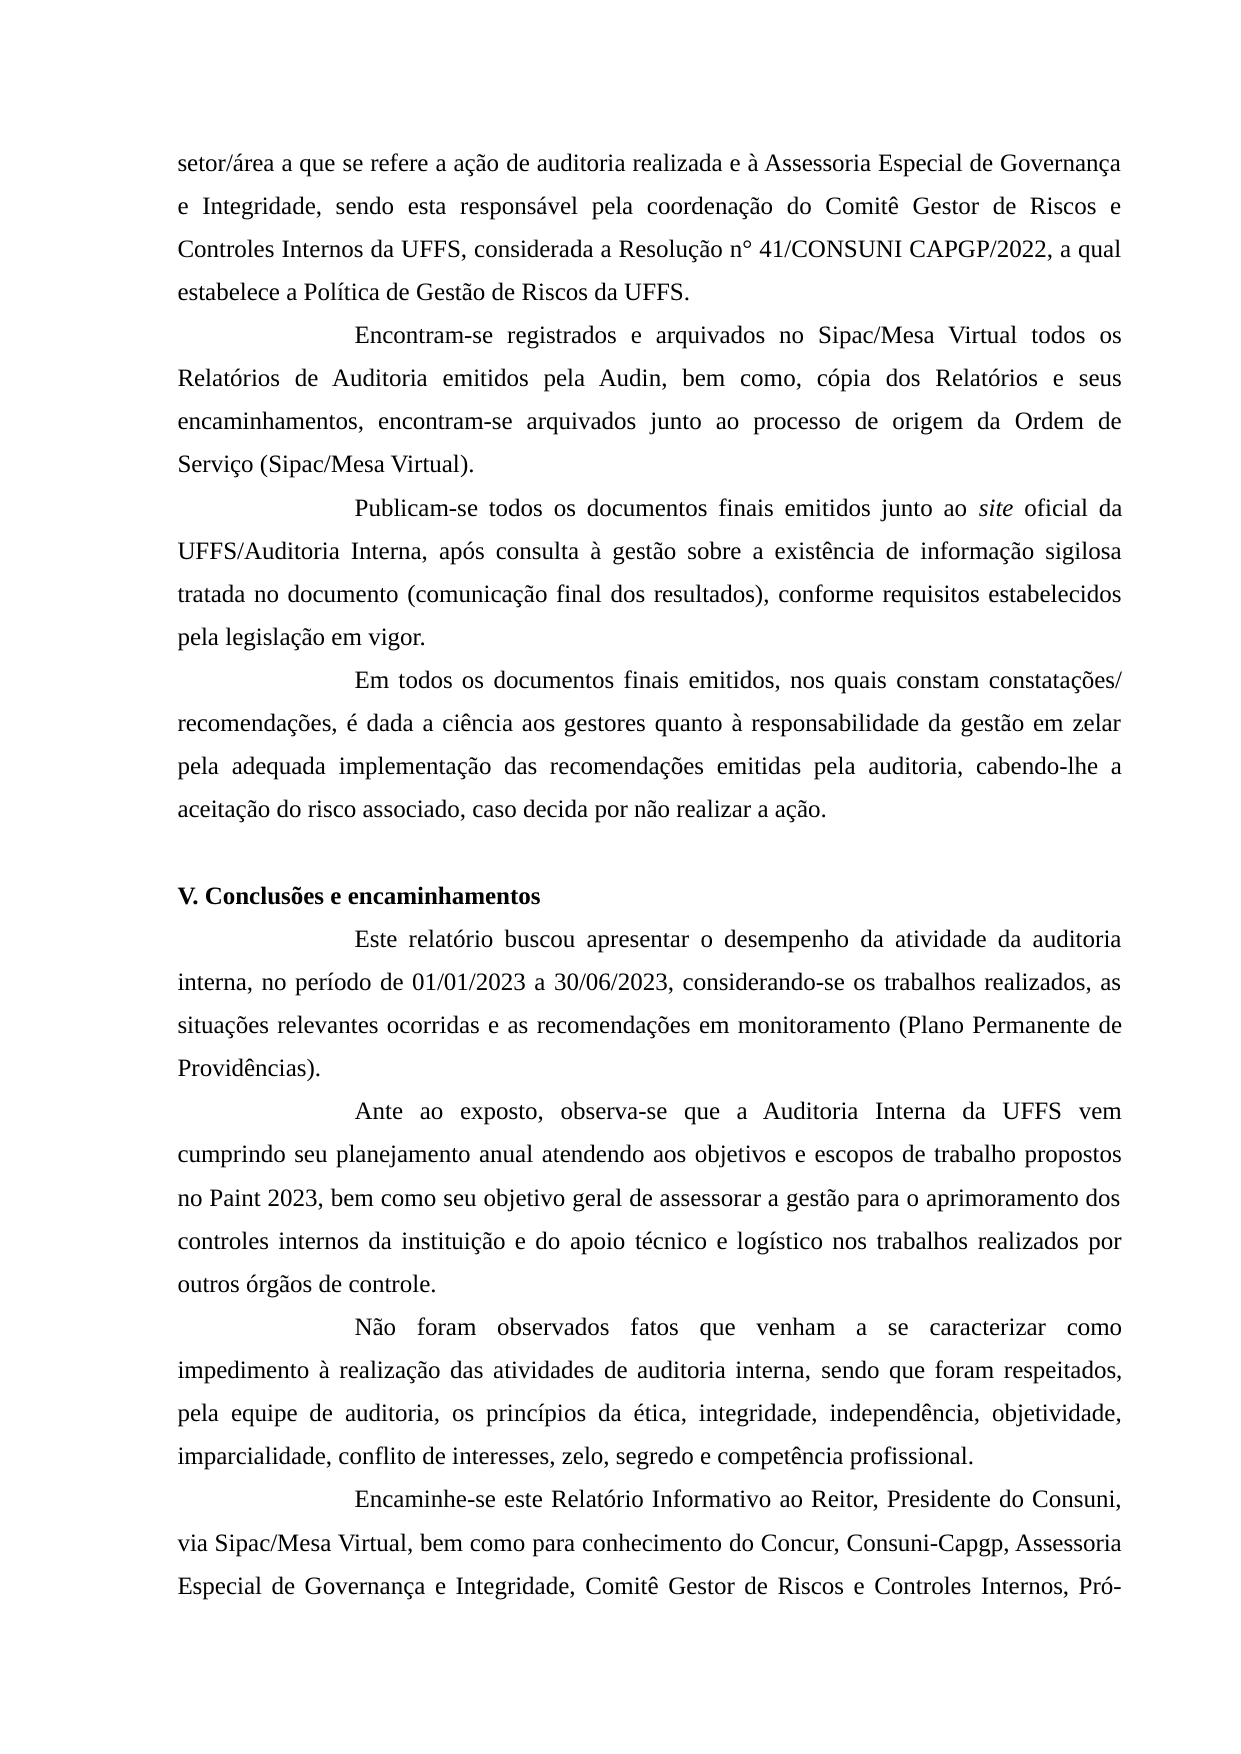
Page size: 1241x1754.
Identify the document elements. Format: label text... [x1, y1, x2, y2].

text Publicam-se todos os documentos finais emitidos junto ao site oficial da UFFS/Auditoria Interna, após consulta à gestão sobre a existência de informação sigilosa tratada no documento (comunicação final dos resultados), conforme requisitos estabelecidos pela legislação em vigor. [177, 493, 1122, 651]
text setor/área a que se refere a ação de auditoria realizada e à Assessoria Especial de Governança e Integridade, sendo esta responsável pela coordenação do Comitê Gestor de Riscos e Controles Internos da UFFS, considerada a Resolução n° 41/CONSUNI CAPGP/2022, a qual estabelece a Política de Gestão de Riscos da UFFS. [177, 148, 1122, 306]
text Encontram-se registrados e arquivados no Sipac/Mesa Virtual todos os Relatórios de Auditoria emitidos pela Audin, bem como, cópia dos Relatórios e seus encaminhamentos, encontram-se arquivados junto ao processo de origem da Ordem de Serviço (Sipac/Mesa Virtual). [177, 320, 1122, 478]
text Este relatório buscou apresentar o desempenho da atividade da auditoria interna, no período de 01/01/2023 a 30/06/2023, considerando-se os trabalhos realizados, as situações relevantes ocorridas e as recomendações em monitoramento (Plano Permanente de Providências). [177, 924, 1122, 1082]
subtitle V. Conclusões e encaminhamentos [177, 881, 1122, 909]
text Em todos os documentos finais emitidos, nos quais constam constatações/ recomendações, é dada a ciência aos gestores quanto à responsabilidade da gestão em zelar pela adequada implementação das recomendações emitidas pela auditoria, cabendo-lhe a aceitação do risco associado, caso decida por não realizar a ação. [177, 665, 1122, 823]
text Não foram observados fatos que venham a se caracterizar como impedimento à realização das atividades de auditoria interna, sendo que foram respeitados, pela equipe de auditoria, os princípios da ética, integridade, independência, objetividade, imparcialidade, conflito de interesses, zelo, segredo e competência profissional. [177, 1312, 1122, 1470]
text Encaminhe-se este Relatório Informativo ao Reitor, Presidente do Consuni, via Sipac/Mesa Virtual, bem como para conhecimento do Concur, Consuni-Capgp, Assessoria Especial de Governança e Integridade, Comitê Gestor de Riscos e Controles Internos, Pró- [177, 1484, 1122, 1599]
text Ante ao exposto, observa-se que a Auditoria Interna da UFFS vem cumprindo seu planejamento anual atendendo aos objetivos e escopos de trabalho propostos no Paint 2023, bem como seu objetivo geral de assessorar a gestão para o aprimoramento dos controles internos da instituição e do apoio técnico e logístico nos trabalhos realizados por outros órgãos de controle. [177, 1096, 1122, 1298]
